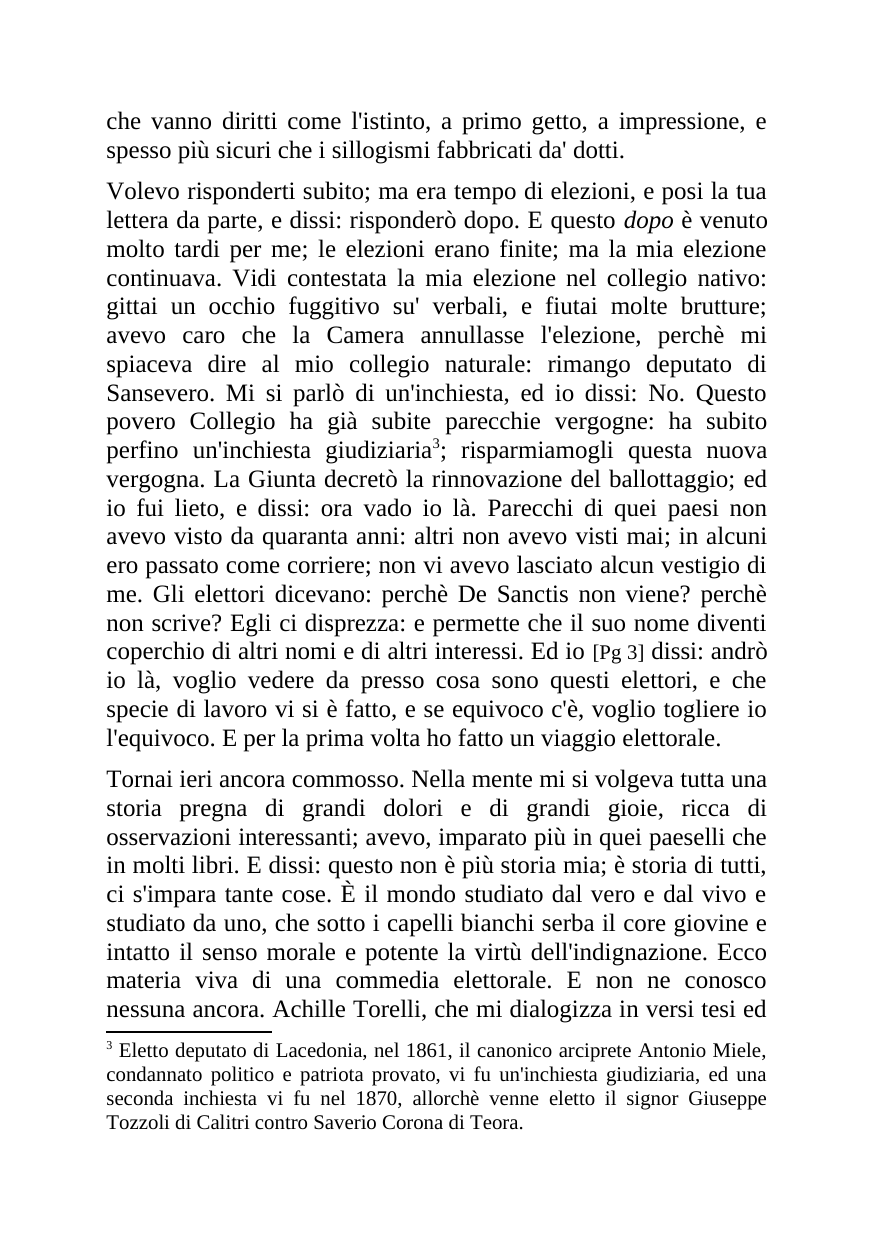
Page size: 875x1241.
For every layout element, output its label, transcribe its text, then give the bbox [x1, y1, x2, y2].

text Tornai ieri ancora commosso. Nella mente mi si volgeva tutta una storia pregna di grandi dolori e di grandi gioie, ricca di osservazioni interessanti; avevo, imparato più in quei paeselli che in molti libri. E dissi: questo non è più storia mia; è storia di tutti, ci s'impara tante cose. È il mondo studiato dal vero e dal vivo e studiato da uno, che sotto i capelli bianchi serba il core giovine e intatto il senso morale e potente la virtù dell'indignazione. Ecco materia viva di una commedia elettorale. E non ne conosco nessuna ancora. Achille Torelli, che mi dialogizza in versi tesi ed [106, 764, 768, 1023]
text Volevo risponderti subito; ma era tempo di elezioni, e posi la tua lettera da parte, e dissi: risponderò dopo. E questo dopo è venuto molto tardi per me; le elezioni erano finite; ma la mia elezione continuava. Vidi contestata la mia elezione nel collegio nativo: gittai un occhio fuggitivo su' verbali, e fiutai molte brutture; avevo caro che la Camera annullasse l'elezione, perchè mi spiaceva dire al mio collegio naturale: rimango deputato di Sansevero. Mi si parlò di un'inchiesta, ed io dissi: No. Questo povero Collegio ha già subite parecchie vergogne: ha subito perfino un'inchiesta giudiziaria; risparmiamogli questa nuova vergogna. La Giunta decretò la rinnovazione del ballottaggio; ed io fui lieto, e dissi: ora vado io là. Parecchi di quei paesi non avevo visto da quaranta anni: altri non avevo visti mai; in alcuni ero passato come corriere; non vi avevo lasciato alcun vestigio di me. Gli elettori dicevano: perchè De Sanctis non viene? perchè non scrive? Egli ci disprezza: e permette che il suo nome diventi coperchio di altri nomi e di altri interessi. Ed io [Pg 3] dissi: andrò io là, voglio vedere da presso cosa sono questi elettori, e che specie di lavoro vi si è fatto, e se equivoco c'è, voglio togliere io l'equivoco. E per la prima volta ho fatto un viaggio elettorale. [106, 176, 768, 751]
text Eletto deputato di Lacedonia, nel 1861, il canonico arciprete Antonio Miele, condannato politico e patriota provato, vi fu un'inchiesta giudiziaria, ed una seconda inchiesta vi fu nel 1870, allorchè venne eletto il signor Giuseppe Tozzoli di Calitri contro Saverio Corona di Teora. [106, 1038, 768, 1134]
text che vanno diritti come l'istinto, a primo getto, a impressione, e spesso più sicuri che i sillogismi fabbricati da' dotti. [106, 106, 768, 164]
